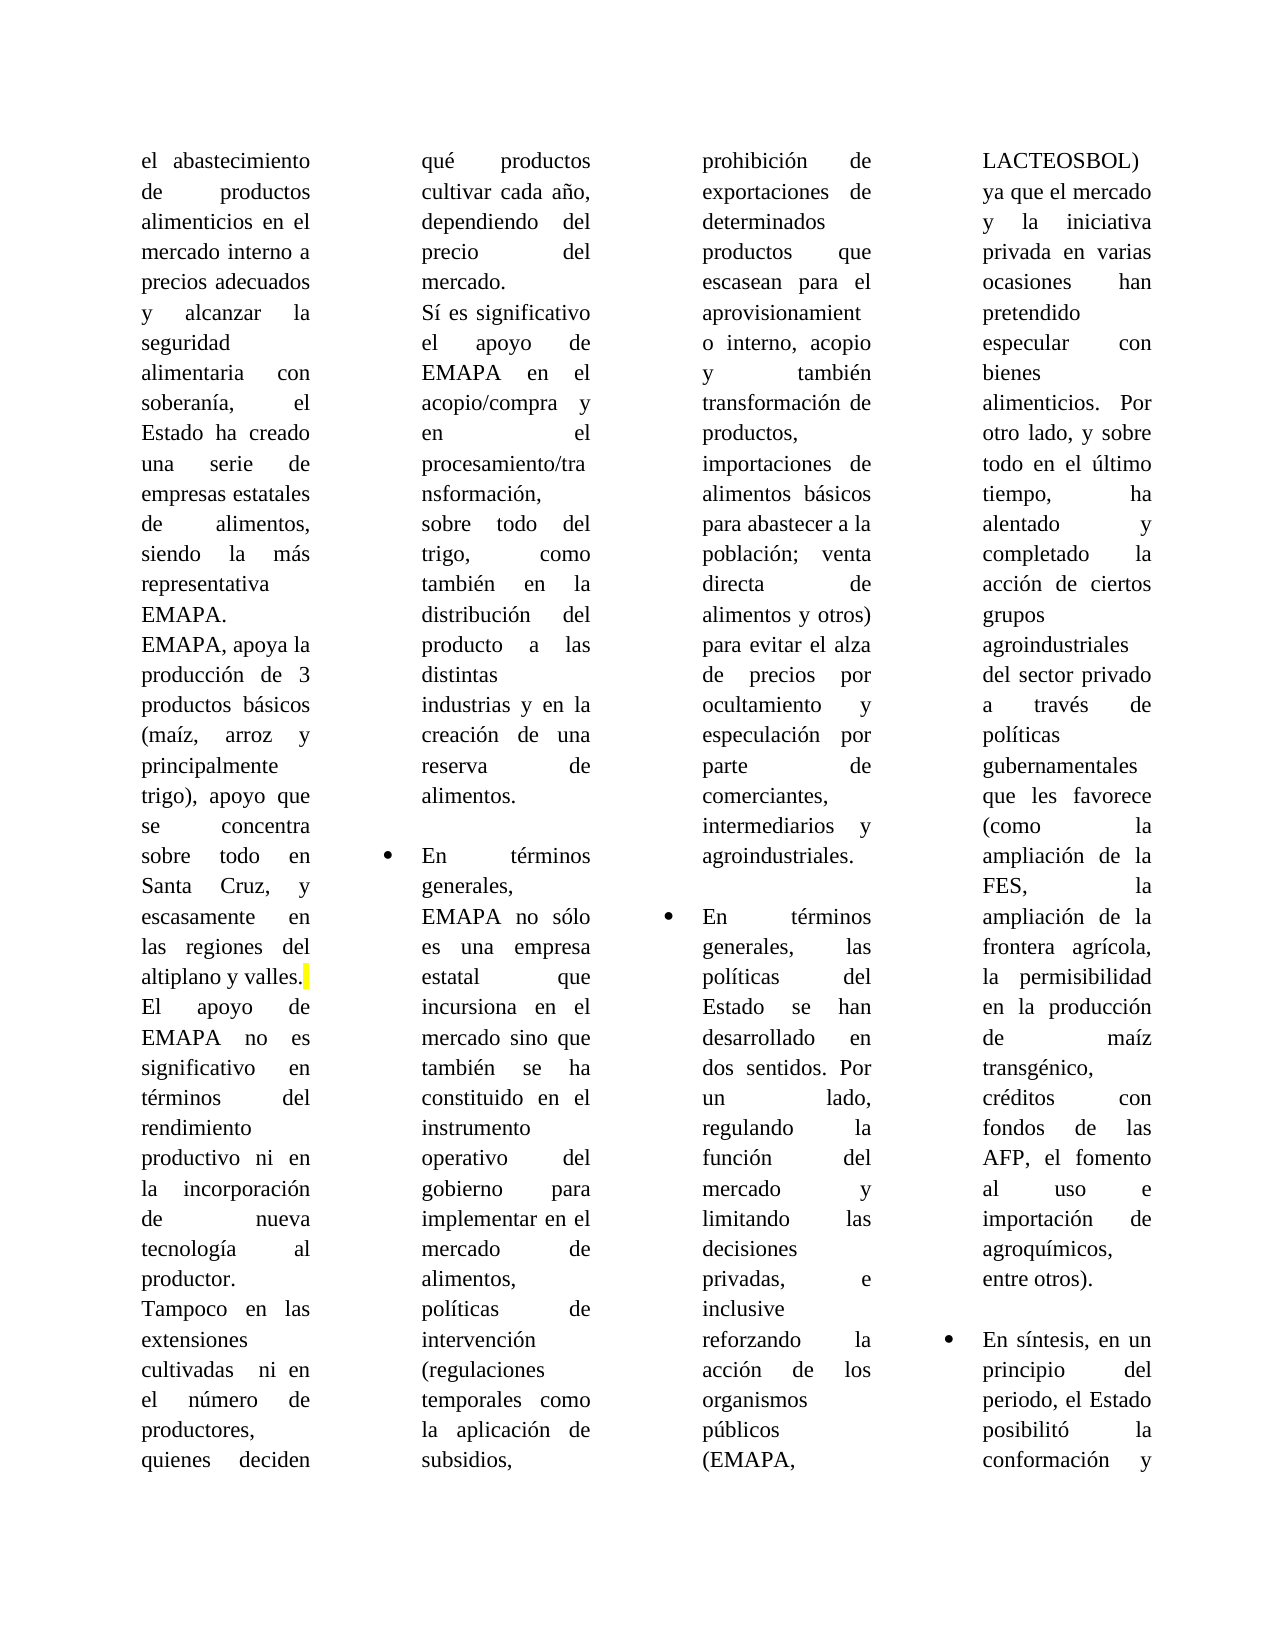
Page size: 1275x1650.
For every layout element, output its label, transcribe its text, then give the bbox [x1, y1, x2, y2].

list LACTEOSBOL) ya que el mercado y la iniciativa privada en varias ocasiones han pretendido especular con bienes alimenticios. Por otro lado, y sobre todo en el último tiempo, ha alentado y completado la acción de ciertos grupos agroindustriales del sector privado a través de políticas gubernamentales que les favorece (como la ampliación de la FES, la ampliación de la frontera agrícola, la permisibilidad en la producción de maíz transgénico, créditos con fondos de las AFP, el fomento al uso e importación de agroquímicos, entre otros). [945, 148, 1152, 1292]
list En términos generales, EMAPA no sólo es una empresa estatal que incursiona en el mercado sino que también se ha constituido en el instrumento operativo del gobierno para implementar en el mercado de alimentos, políticas de intervención (regulaciones temporales como la aplicación de subsidios, [384, 842, 591, 1473]
list EMAPA, apoya la producción de 3 productos básicos (maíz, arroz y principalmente trigo), apoyo que se concentra sobre todo en Santa Cruz, y escasamente en las regiones del altiplano y valles. [141, 631, 310, 989]
list En términos generales, las políticas del Estado se han desarrollado en dos sentidos. Por un lado, regulando la función del mercado y limitando las decisiones privadas, e inclusive reforzando la acción de los organismos públicos (EMAPA, [664, 903, 871, 1473]
list prohibición de exportaciones de determinados productos que escasean para el aprovisionamiento interno, acopio y también transformación de productos, importaciones de alimentos básicos para abastecer a la población; venta directa de alimentos y otros) para evitar el alza de precios por ocultamiento y especulación por parte de comerciantes, intermediarios y agroindustriales. [664, 148, 871, 869]
list En síntesis, en un principio del periodo, el Estado posibilitó la conformación y [945, 1326, 1152, 1473]
list el abastecimiento de productos alimenticios en el mercado interno a precios adecuados y alcanzar la seguridad alimentaria con soberanía, el Estado ha creado una serie de empresas estatales de alimentos, siendo la más representativa EMAPA. [103, 148, 310, 627]
list qué productos cultivar cada año, dependiendo del precio del mercado. [421, 148, 591, 295]
list Sí es significativo el apoyo de EMAPA en el acopio/compra y en el procesamiento/transformación, sobre todo del trigo, como también en la distribución del producto a las distintas industrias y en la creación de una reserva de alimentos. [421, 299, 591, 808]
list El apoyo de EMAPA no es significativo en términos del rendimiento productivo ni en la incorporación de nueva tecnología al productor. Tampoco en las extensiones cultivadas ni en el número de productores, quienes deciden [141, 993, 310, 1473]
